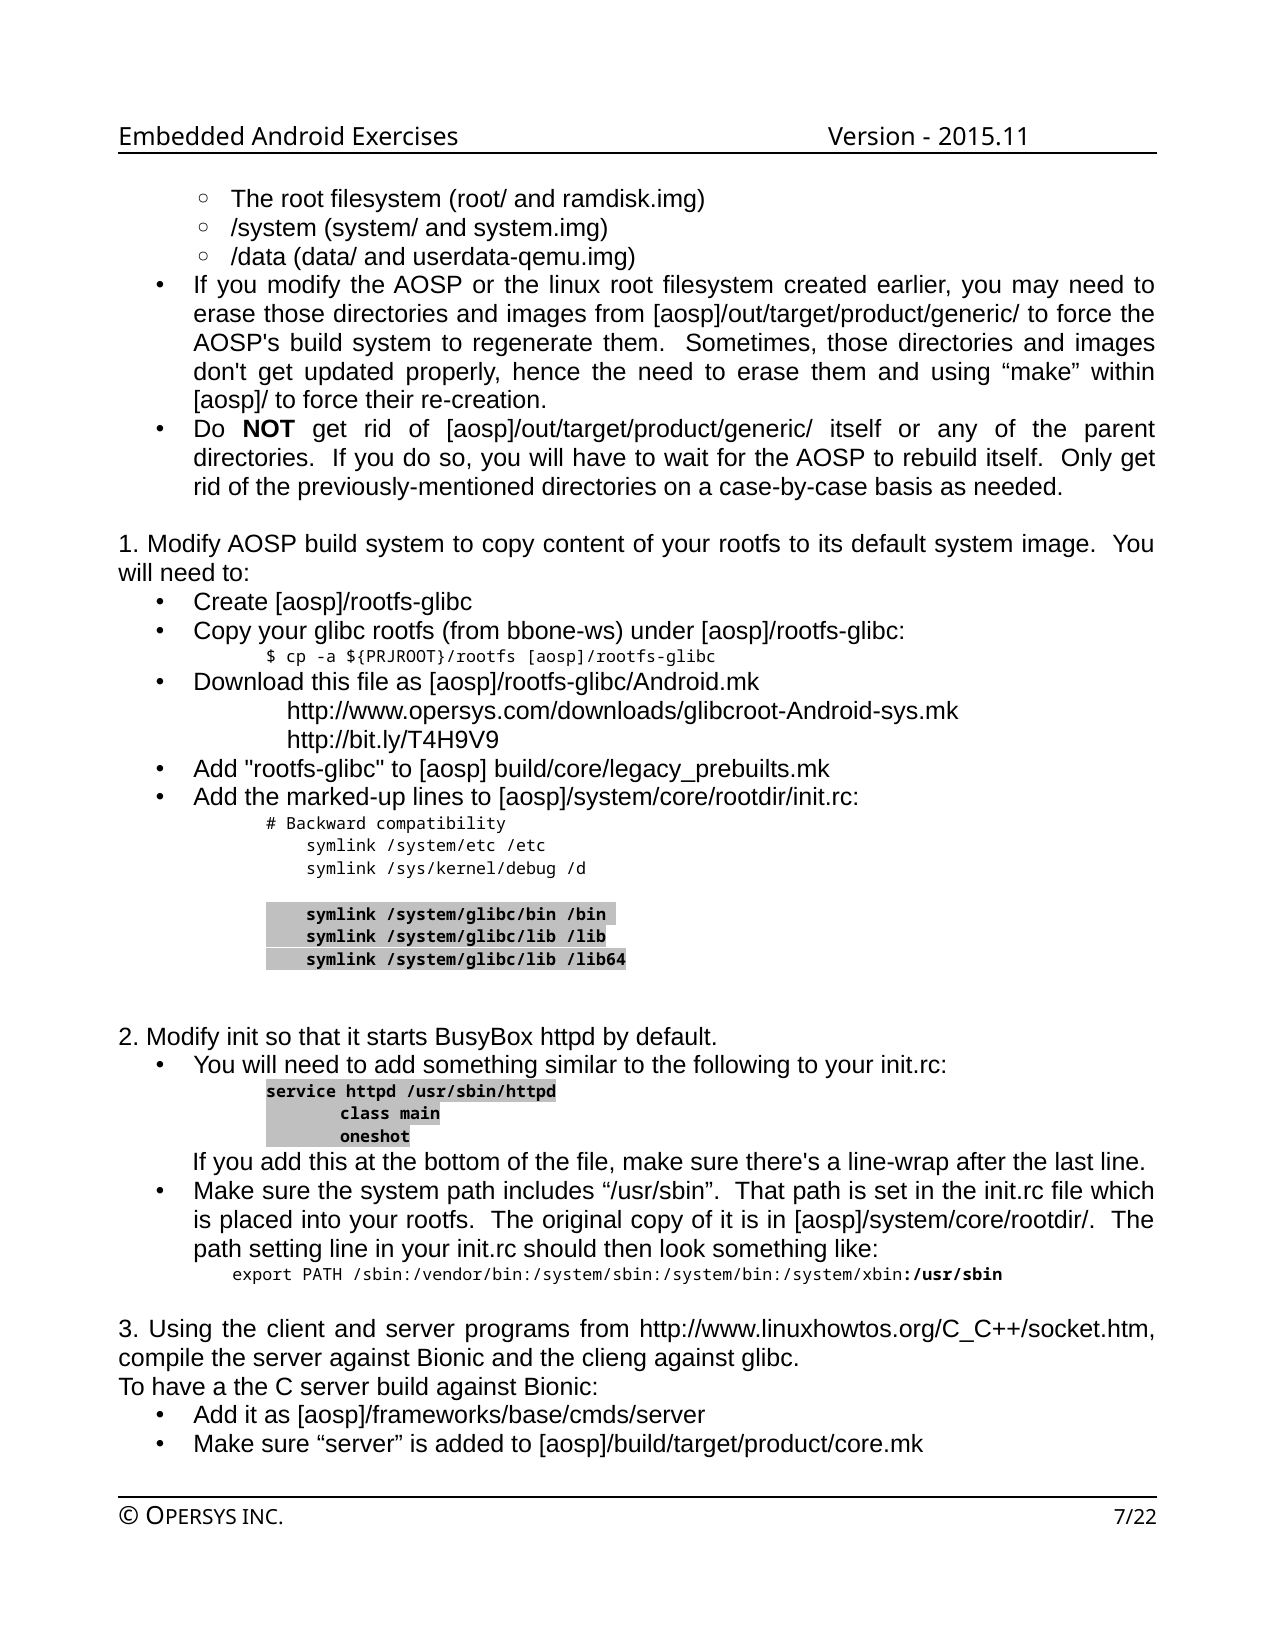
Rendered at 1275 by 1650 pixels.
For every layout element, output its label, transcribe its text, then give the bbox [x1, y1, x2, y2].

list Make sure “server” is added to [aosp]/build/target/product/core.mk [156, 1429, 1157, 1458]
list The root filesystem (root/ and ramdisk.img) [193, 184, 1157, 213]
text If you add this at the bottom of the file, make sure there's a line-wrap after the last line. [192, 1147, 1157, 1176]
list Add it as [aosp]/frameworks/base/cmds/server [156, 1400, 1157, 1429]
text symlink /system/glibc/bin /bin [266, 902, 1157, 925]
list Add the marked-up lines to [aosp]/system/core/rootdir/init.rc: [156, 782, 1157, 811]
text symlink /system/etc /etc [266, 834, 1157, 857]
list /data (data/ and userdata-qemu.img) [193, 241, 1157, 270]
list /system (system/ and system.img) [193, 213, 1157, 241]
text $ cp -a ${PRJROOT}/rootfs [aosp]/rootfs-glibc [266, 644, 1157, 667]
list Make sure the system path includes “/usr/sbin”. That path is set in the init.rc file which is placed into your rootfs. The original copy of it is in [aosp]/system/core/rootdir/. The path setting line in your init.rc should then look something like: [156, 1176, 1157, 1262]
text http://bit.ly/T4H9V9 [266, 725, 1157, 753]
list If you modify the AOSP or the linux root filesystem created earlier, you may need to erase those directories and images from [aosp]/out/target/product/generic/ to force the AOSP's build system to regenerate them. Sometimes, those directories and images don't get updated properly, hence the need to erase them and using “make” within [aosp]/ to force their re-creation. [156, 270, 1157, 414]
text service httpd /usr/sbin/httpd [266, 1079, 1157, 1102]
list Do NOT get rid of [aosp]/out/target/product/generic/ itself or any of the parent directories. If you do so, you will have to wait for the AOSP to rebuild itself. Only get rid of the previously-mentioned directories on a case-by-case basis as needed. [156, 414, 1157, 501]
list Add "rootfs-glibc" to [aosp] build/core/legacy_prebuilts.mk [156, 753, 1157, 782]
list Copy your glibc rootfs (from bbone-ws) under [aosp]/rootfs-glibc: [156, 616, 1157, 644]
text 3. Using the client and server programs from http://www.linuxhowtos.org/C_C++/socket.htm, compile the server against Bionic and the clieng against glibc. [118, 1314, 1157, 1371]
list Create [aosp]/rootfs-glibc [156, 587, 1157, 616]
text 2. Modify init so that it starts BusyBox httpd by default. [118, 1022, 1157, 1050]
text To have a the C server build against Bionic: [118, 1371, 1157, 1400]
text oneshot [266, 1125, 1157, 1147]
list You will need to add something similar to the following to your init.rc: [156, 1050, 1157, 1079]
text 1. Modify AOSP build system to copy content of your rootfs to its default system image. You will need to: [118, 529, 1157, 587]
text symlink /system/glibc/lib /lib [266, 925, 1157, 947]
text http://www.opersys.com/downloads/glibcroot-Android-sys.mk [266, 696, 1157, 725]
text export PATH /sbin:/vendor/bin:/system/sbin:/system/bin:/system/xbin:/usr/sbin [192, 1262, 1157, 1285]
text # Backward compatibility [266, 811, 1157, 834]
list Download this file as [aosp]/rootfs-glibc/Android.mk [156, 667, 1157, 696]
text symlink /system/glibc/lib /lib64 [266, 947, 1157, 970]
text class main [266, 1102, 1157, 1125]
text symlink /sys/kernel/debug /d [266, 857, 1157, 879]
